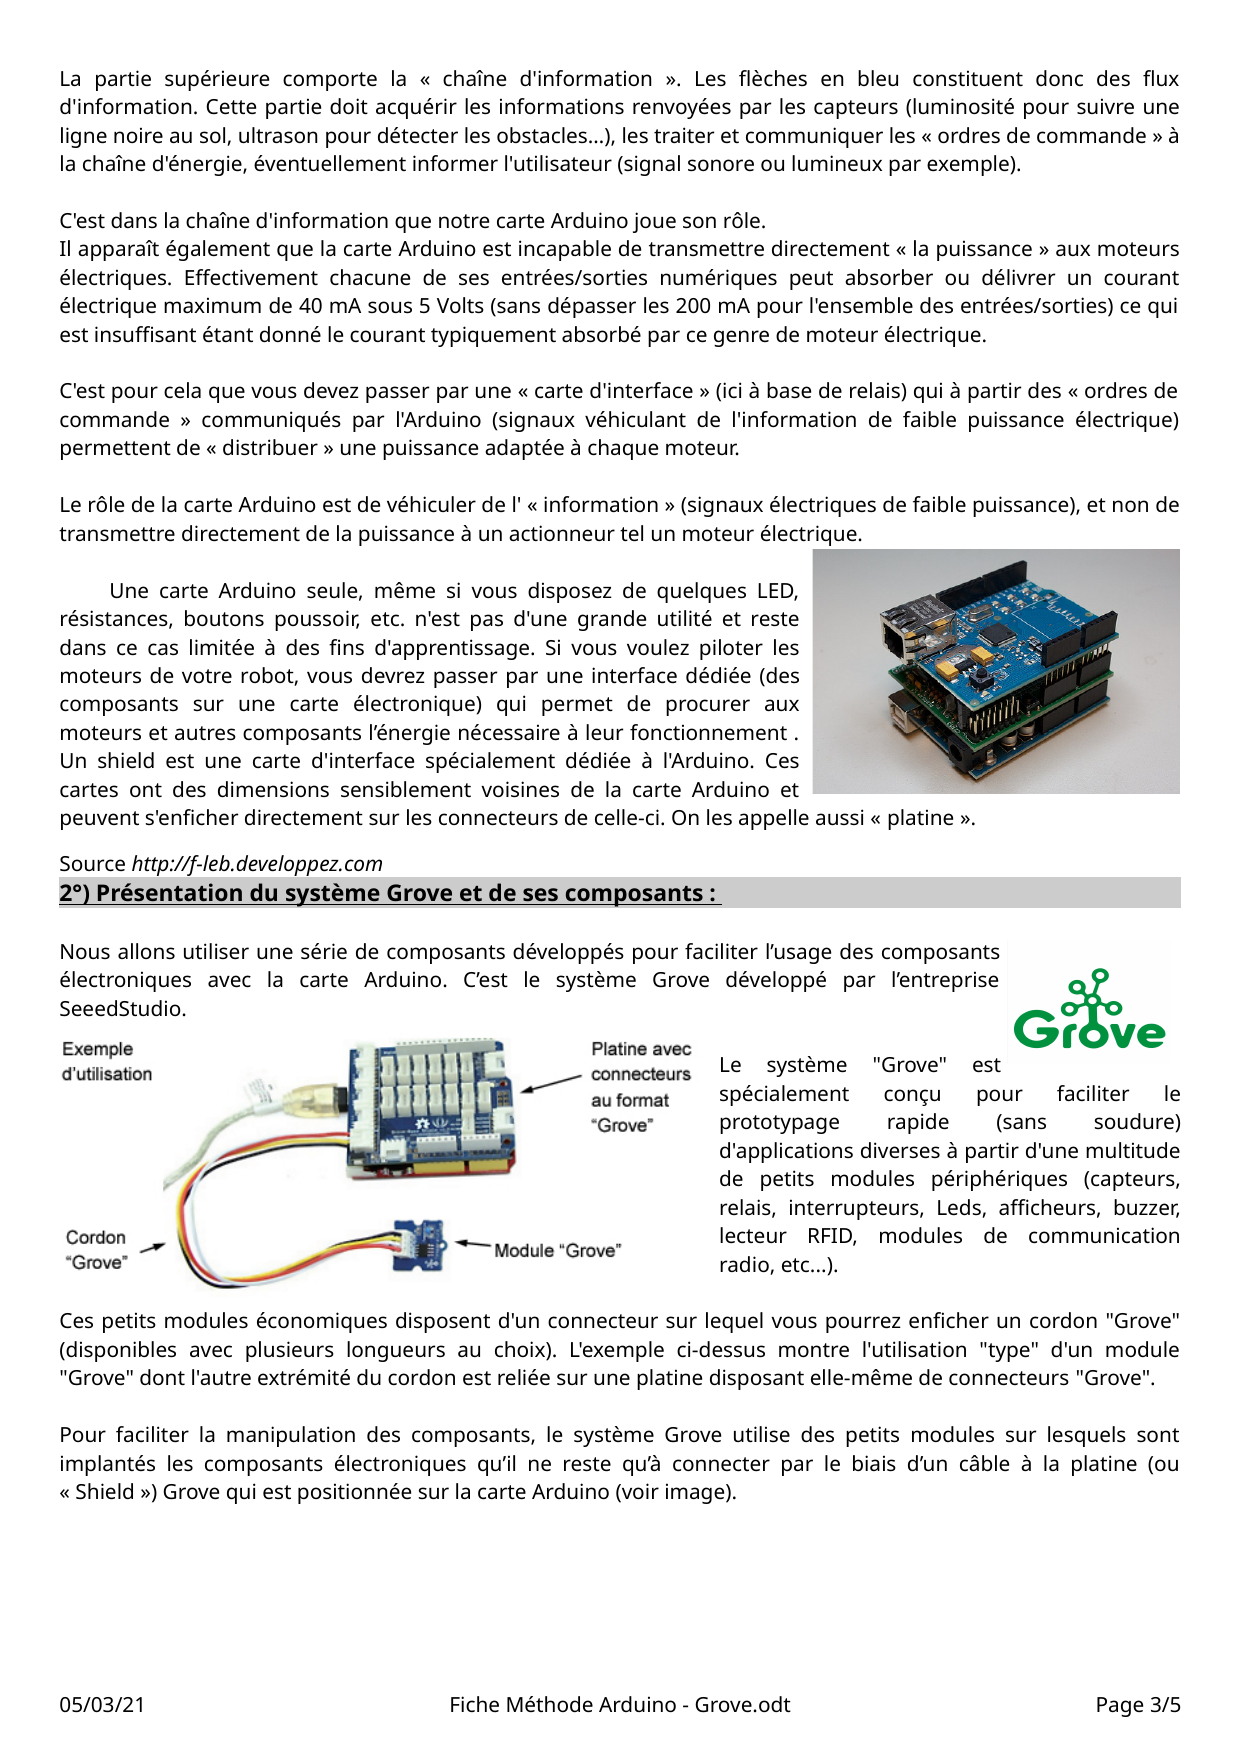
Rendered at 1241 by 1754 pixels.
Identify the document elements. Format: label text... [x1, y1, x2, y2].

picture [49, 1030, 719, 1298]
text Ces petits modules économiques disposent d'un connecteur sur lequel vous pourrez enficher un cordon "Grove" (disponibles avec plusieurs longueurs au choix). L'exemple ci-dessus montre l'utilisation "type" d'un module "Grove" dont l'autre extrémité du cordon est reliée sur une platine disposant elle-même de connecteurs "Grove". [59, 1307, 1181, 1392]
list Le rôle de la carte Arduino est de véhiculer de l' « information » (signaux électriques de faible puissance), et non de transmettre directement de la puissance à un actionneur tel un moteur électrique. [59, 490, 1181, 547]
text Le système "Grove" est spécialement conçu pour faciliter le prototypage rapide (sans soudure) d'applications diverses à partir d'une multitude de petits modules périphériques (capteurs, relais, interrupteurs, Leds, afficheurs, buzzer, lecteur RFID, modules de communication radio, etc...). [719, 1051, 1181, 1278]
picture [1007, 940, 1172, 1063]
list Source http://f-leb.developpez.com [59, 849, 1181, 877]
list C'est dans la chaîne d'information que notre carte Arduino joue son rôle. [59, 206, 1181, 234]
list La partie supérieure comporte la « chaîne d'information ». Les flèches en bleu constituent donc des flux d'information. Cette partie doit acquérir les informations renvoyées par les capteurs (luminosité pour suivre une ligne noire au sol, ultrason pour détecter les obstacles…), les traiter et communiquer les « ordres de commande » à la chaîne d'énergie, éventuellement informer l'utilisateur (signal sonore ou lumineux par exemple). [59, 64, 1181, 178]
text Pour faciliter la manipulation des composants, le système Grove utilise des petits modules sur lesquels sont implantés les composants électroniques qu’il ne reste qu’à connecter par le biais d’un câble à la platine (ou « Shield ») Grove qui est positionnée sur la carte Arduino (voir image). [59, 1420, 1181, 1506]
list Il apparaît également que la carte Arduino est incapable de transmettre directement « la puissance » aux moteurs électriques. Effectivement chacune de ses entrées/sorties numériques peut absorber ou délivrer un courant électrique maximum de 40 mA sous 5 Volts (sans dépasser les 200 mA pour l'ensemble des entrées/sorties) ce qui est insuffisant étant donné le courant typiquement absorbé par ce genre de moteur électrique. [59, 234, 1181, 348]
list Une carte Arduino seule, même si vous disposez de quelques LED, résistances, boutons poussoir, etc. n'est pas d'une grande utilité et reste dans ce cas limitée à des fins d'apprentissage. Si vous voulez piloter les moteurs de votre robot, vous devrez passer par une interface dédiée (des composants sur une carte électronique) qui permet de procurer aux moteurs et autres composants l’énergie nécessaire à leur fonctionnement . Un shield est une carte d'interface spécialement dédiée à l'Arduino. Ces cartes ont des dimensions sensiblement voisines de la carte Arduino et peuvent s'enficher directement sur les connecteurs de celle-ci. On les appelle aussi « platine ». [59, 576, 1169, 832]
list C'est pour cela que vous devez passer par une « carte d'interface » (ici à base de relais) qui à partir des « ordres de commande » communiqués par l'Arduino (signaux véhiculant de l'information de faible puissance électrique) permettent de « distribuer » une puissance adaptée à chaque moteur. [59, 377, 1181, 462]
list 2°) Présentation du système Grove et de ses composants : [59, 877, 1181, 908]
picture [812, 549, 1180, 794]
list Nous allons utiliser une série de composants développés pour faciliter l’usage des composants électroniques avec la carte Arduino. C’est le système Grove développé par l’entreprise SeeedStudio. [59, 937, 1181, 1022]
